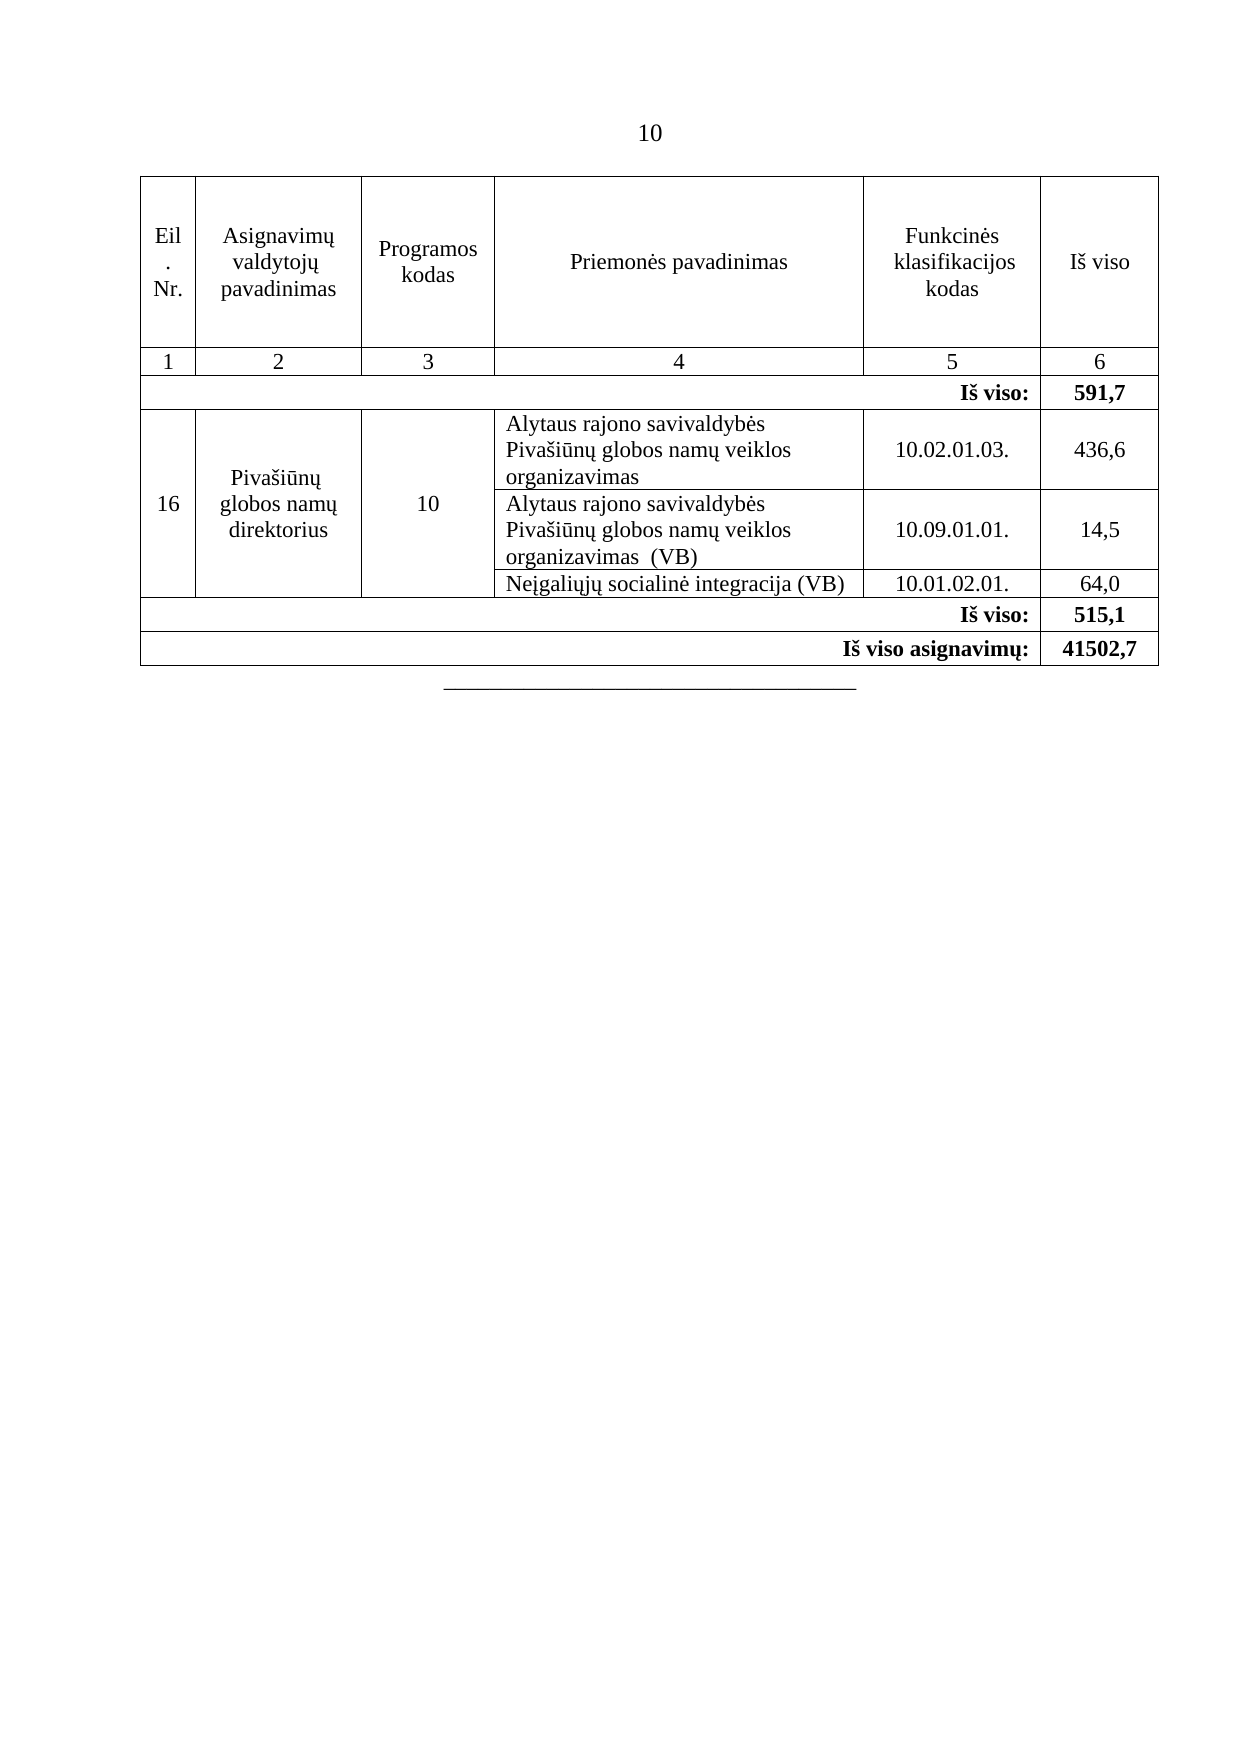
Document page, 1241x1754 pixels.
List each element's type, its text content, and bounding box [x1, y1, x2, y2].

table_cell 3 [362, 348, 494, 375]
table_cell 64,0 [1041, 570, 1158, 597]
table_cell 10.01.02.01. [864, 570, 1040, 597]
text ____________________________________ [148, 666, 1152, 693]
table_header Priemonės pavadinimas [495, 177, 863, 347]
table_cell Neįgaliųjų socialinė integracija (VB) [495, 570, 863, 597]
table_cell 515,1 [1041, 598, 1158, 631]
table_header Funkcinės klasifikacijos kodas [864, 177, 1040, 347]
table_cell Pivašiūnų globos namų direktorius [196, 410, 361, 597]
table_header Asignavimų valdytojų pavadinimas [196, 177, 361, 347]
table_cell Alytaus rajono savivaldybės Pivašiūnų globos namų veiklos organizavimas [495, 410, 863, 489]
table_cell 2 [196, 348, 361, 375]
table_cell Alytaus rajono savivaldybės Pivašiūnų globos namų veiklos organizavimas (VB) [495, 490, 863, 569]
table_cell 10 [362, 410, 494, 597]
table_cell 1 [141, 348, 195, 375]
table_header Eil. Nr. [141, 177, 195, 347]
table_cell 41502,7 [1041, 632, 1158, 665]
table_cell 6 [1041, 348, 1158, 375]
table_cell 10.02.01.03. [864, 410, 1040, 489]
table_cell 16 [141, 410, 195, 597]
table_header Programos kodas [362, 177, 494, 347]
table_header Iš viso [1041, 177, 1158, 347]
table_cell Iš viso: [141, 376, 1040, 409]
table_cell 10.09.01.01. [864, 490, 1040, 569]
table_cell 591,7 [1041, 376, 1158, 409]
table_cell 436,6 [1041, 410, 1158, 489]
table_cell 5 [864, 348, 1040, 375]
table_cell 14,5 [1041, 490, 1158, 569]
table_cell Iš viso: [141, 598, 1040, 631]
table_cell Iš viso asignavimų: [141, 632, 1040, 665]
table_cell 4 [495, 348, 863, 375]
